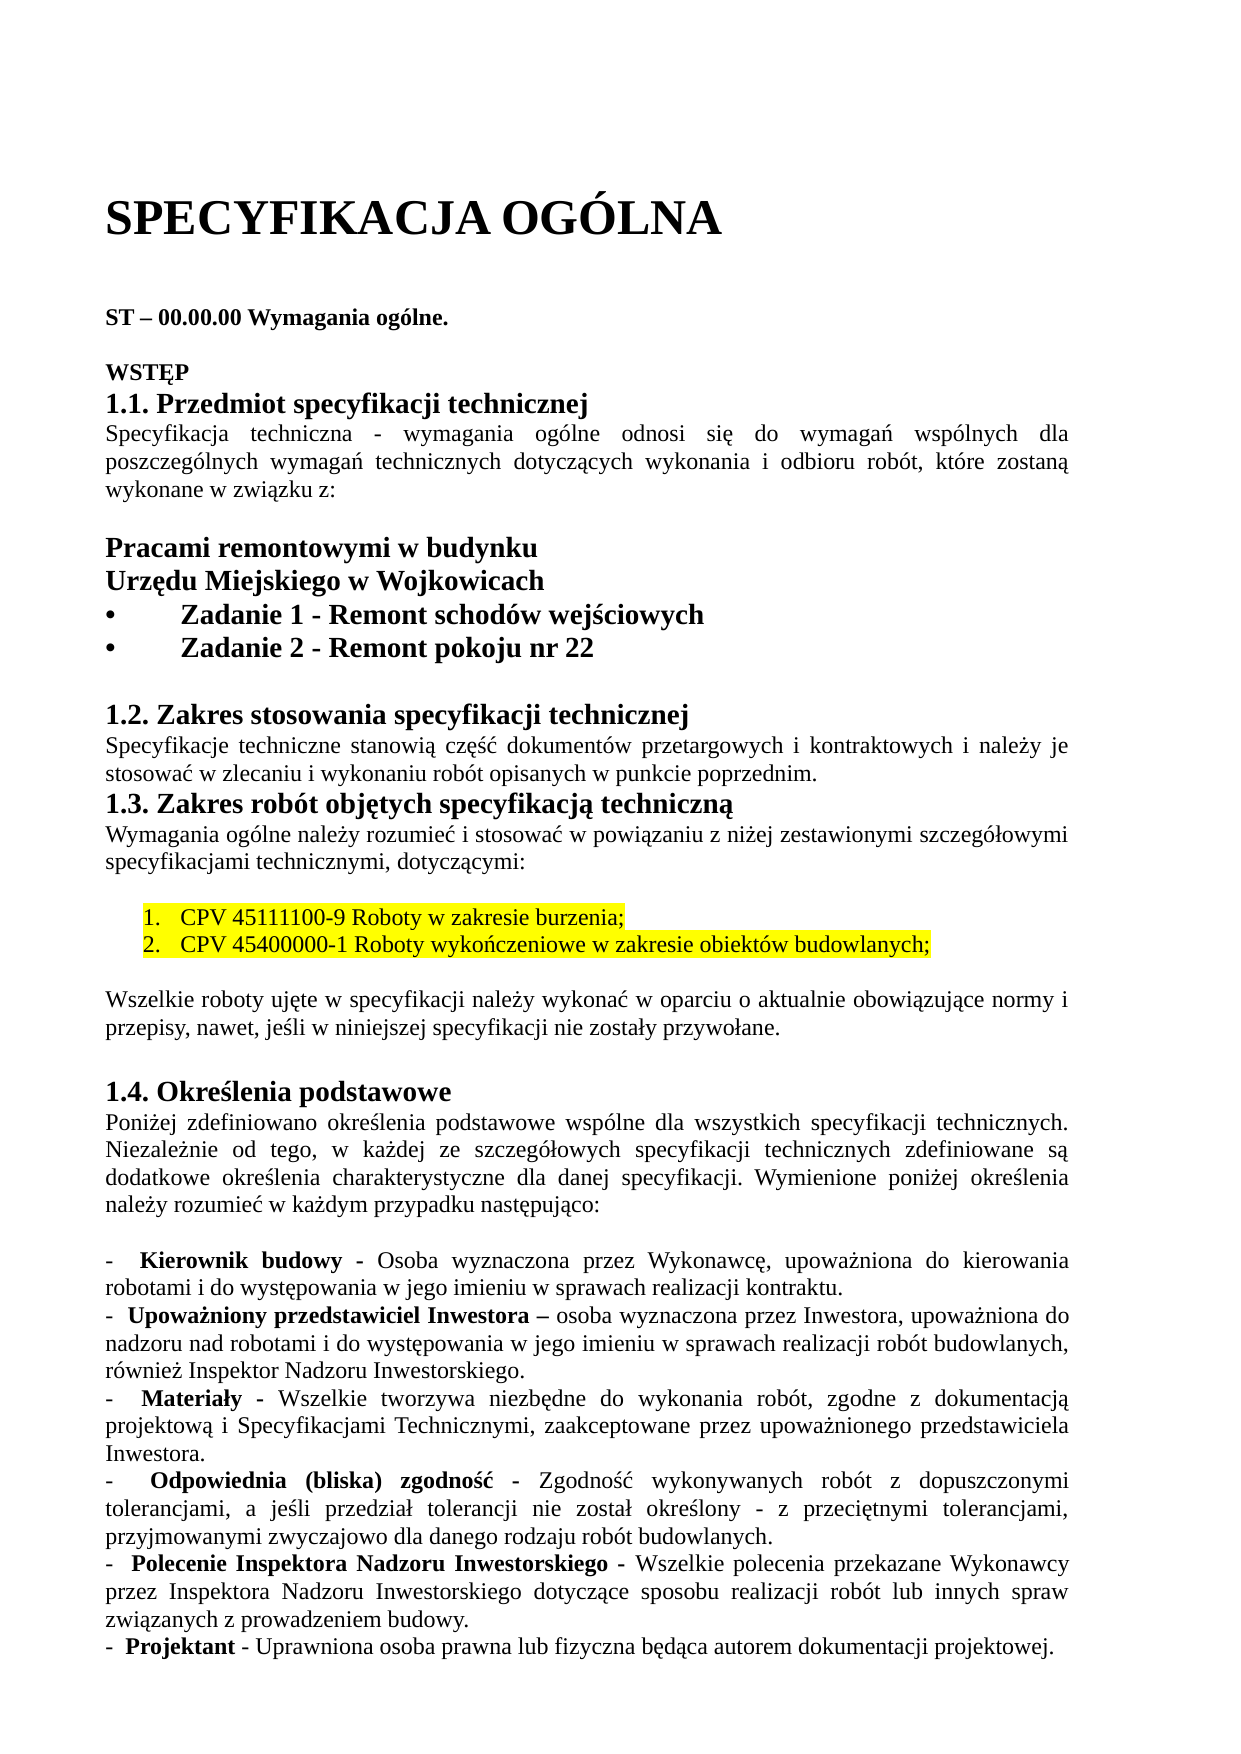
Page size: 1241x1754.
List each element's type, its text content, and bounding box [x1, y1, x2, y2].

text - Materiały - Wszelkie tworzywa niezbędne do wykonania robót, zgodne z dokumentacją projektową i Specyfikacjami Technicznymi, zaakceptowane przez upoważnionego przedstawiciela Inwestora. [105, 1384, 1070, 1467]
list CPV 45111100-9 Roboty w zakresie burzenia; [143, 903, 1070, 930]
text - Upoważniony przedstawiciel Inwestora – osoba wyznaczona przez Inwestora, upoważniona do nadzoru nad robotami i do występowania w jego imieniu w sprawach realizacji robót budowlanych, również Inspektor Nadzoru Inwestorskiego. [105, 1301, 1070, 1384]
text Wszelkie roboty ujęte w specyfikacji należy wykonać w oparciu o aktualnie obowiązujące normy i przepisy, nawet, jeśli w niniejszej specyfikacji nie zostały przywołane. [105, 985, 1070, 1041]
text 1.2. Zakres stosowania specyfikacji technicznej [105, 697, 1070, 731]
text Urzędu Miejskiego w Wojkowicach [105, 563, 1070, 597]
list CPV 45400000-1 Roboty wykończeniowe w zakresie obiektów budowlanych; [143, 930, 1070, 958]
text 1.1. Przedmiot specyfikacji technicznej [105, 386, 1070, 419]
text 1.4. Określenia podstawowe [105, 1074, 1070, 1108]
text ST – 00.00.00 Wymagania ogólne. [105, 303, 1070, 331]
text Specyfikacja techniczna - wymagania ogólne odnosi się do wymagań wspólnych dla poszczególnych wymagań technicznych dotyczących wykonania i odbioru robót, które zostaną wykonane w związku z: [105, 419, 1070, 502]
text Pracami remontowymi w budynku [105, 530, 1070, 563]
text WSTĘP [105, 358, 1070, 386]
text SPECYFIKACJA OGÓLNA [105, 188, 1070, 246]
text - Odpowiednia (bliska) zgodność - Zgodność wykonywanych robót z dopuszczonymi tolerancjami, a jeśli przedział tolerancji nie został określony - z przeciętnymi tolerancjami, przyjmowanymi zwyczajowo dla danego rodzaju robót budowlanych. [105, 1467, 1070, 1549]
text • Zadanie 2 - Remont pokoju nr 22 [105, 630, 1070, 664]
text - Polecenie Inspektora Nadzoru Inwestorskiego - Wszelkie polecenia przekazane Wykonawcy przez Inspektora Nadzoru Inwestorskiego dotyczące sposobu realizacji robót lub innych spraw związanych z prowadzeniem budowy. [105, 1549, 1070, 1632]
text • Zadanie 1 - Remont schodów wejściowych [105, 597, 1070, 630]
text Specyfikacje techniczne stanowią część dokumentów przetargowych i kontraktowych i należy je stosować w zlecaniu i wykonaniu robót opisanych w punkcie poprzednim. [105, 731, 1070, 786]
text Poniżej zdefiniowano określenia podstawowe wspólne dla wszystkich specyfikacji technicznych. Niezależnie od tego, w każdej ze szczegółowych specyfikacji technicznych zdefiniowane są dodatkowe określenia charakterystyczne dla danej specyfikacji. Wymienione poniżej określenia należy rozumieć w każdym przypadku następująco: [105, 1108, 1070, 1218]
text 1.3. Zakres robót objętych specyfikacją techniczną [105, 786, 1070, 820]
text - Projektant - Uprawniona osoba prawna lub fizyczna będąca autorem dokumentacji projektowej. [105, 1632, 1070, 1660]
text - Kierownik budowy - Osoba wyznaczona przez Wykonawcę, upoważniona do kierowania robotami i do występowania w jego imieniu w sprawach realizacji kontraktu. [105, 1246, 1070, 1301]
text Wymagania ogólne należy rozumieć i stosować w powiązaniu z niżej zestawionymi szczegółowymi specyfikacjami technicznymi, dotyczącymi: [105, 820, 1070, 875]
